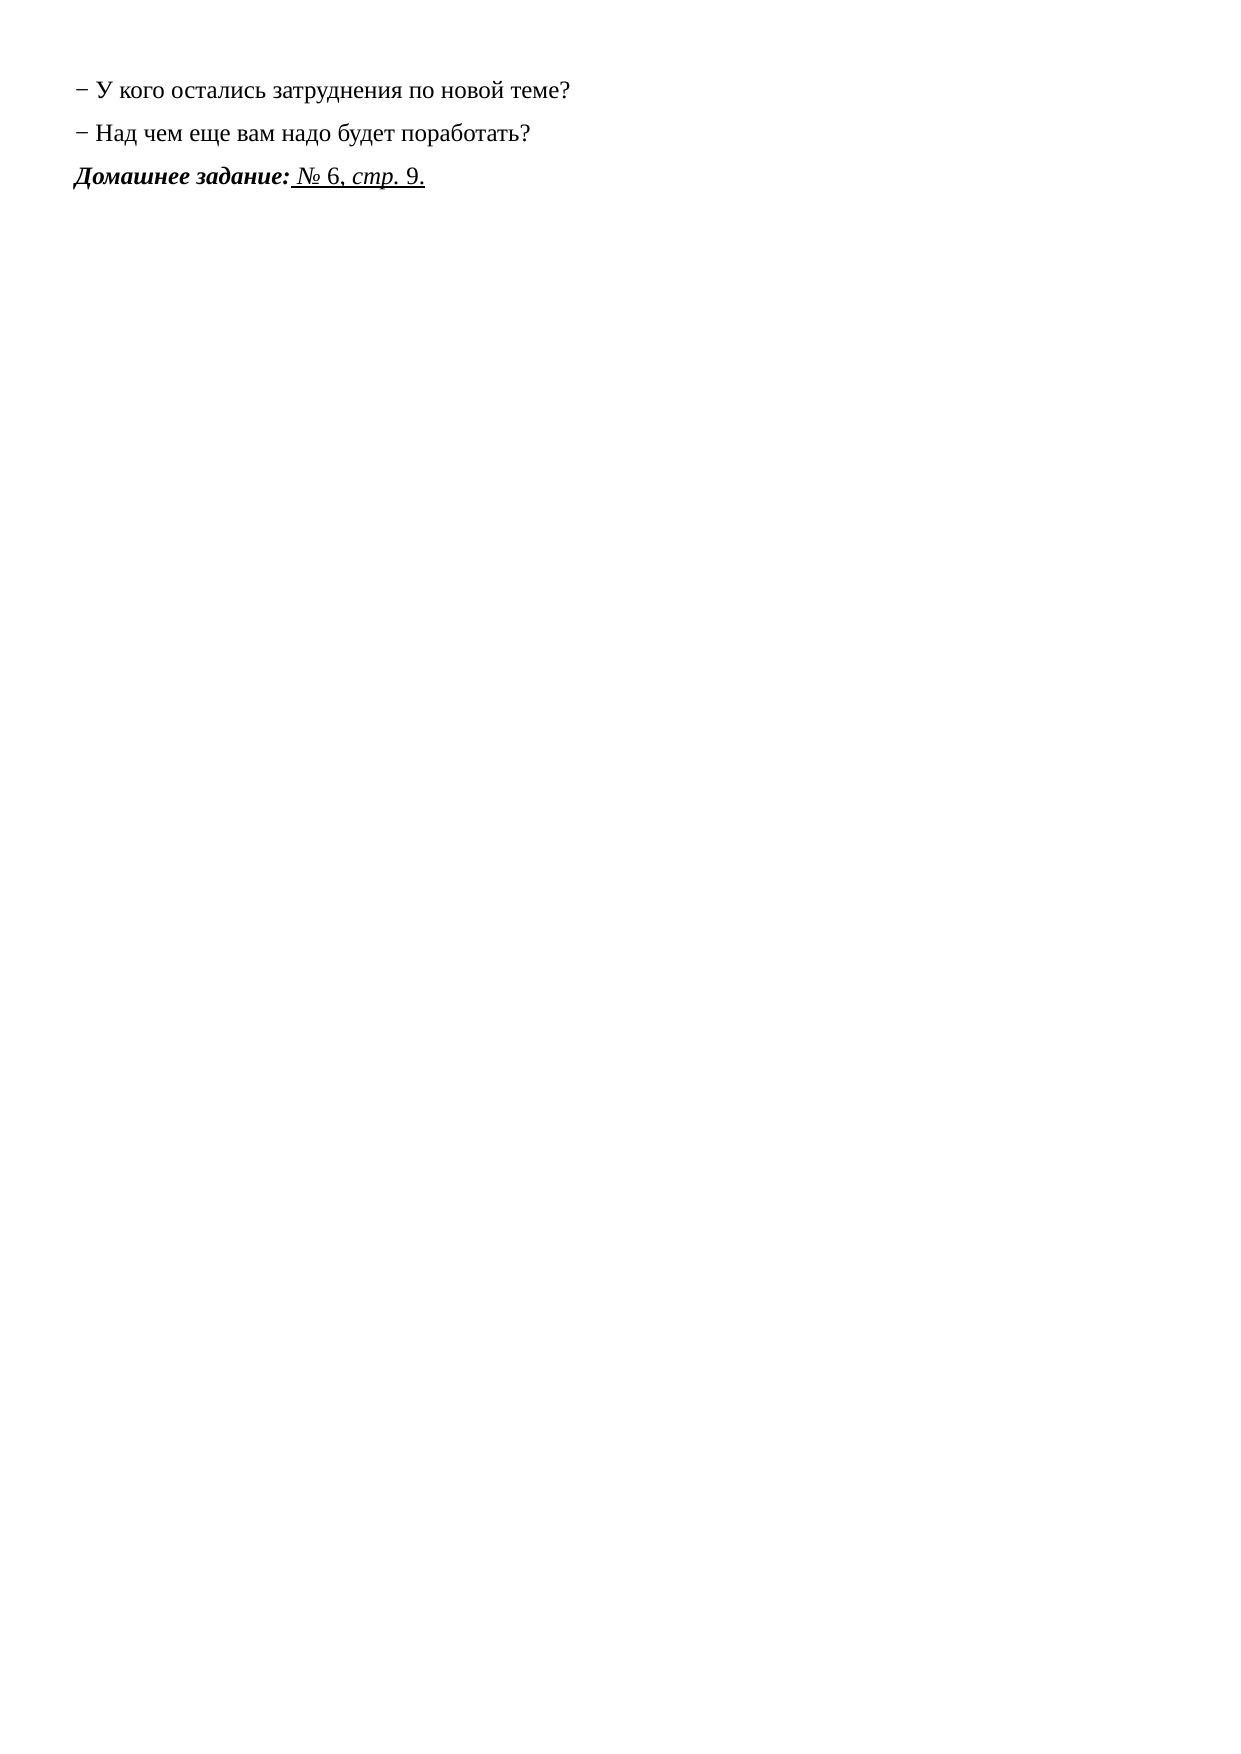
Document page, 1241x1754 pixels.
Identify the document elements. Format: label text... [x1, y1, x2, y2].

text Домашнее задание: № 6, стр. 9. [75, 161, 1165, 190]
text − У кого остались затруднения по новой теме? [75, 75, 1165, 104]
text − Над чем еще вам надо будет поработать? [75, 118, 1165, 147]
